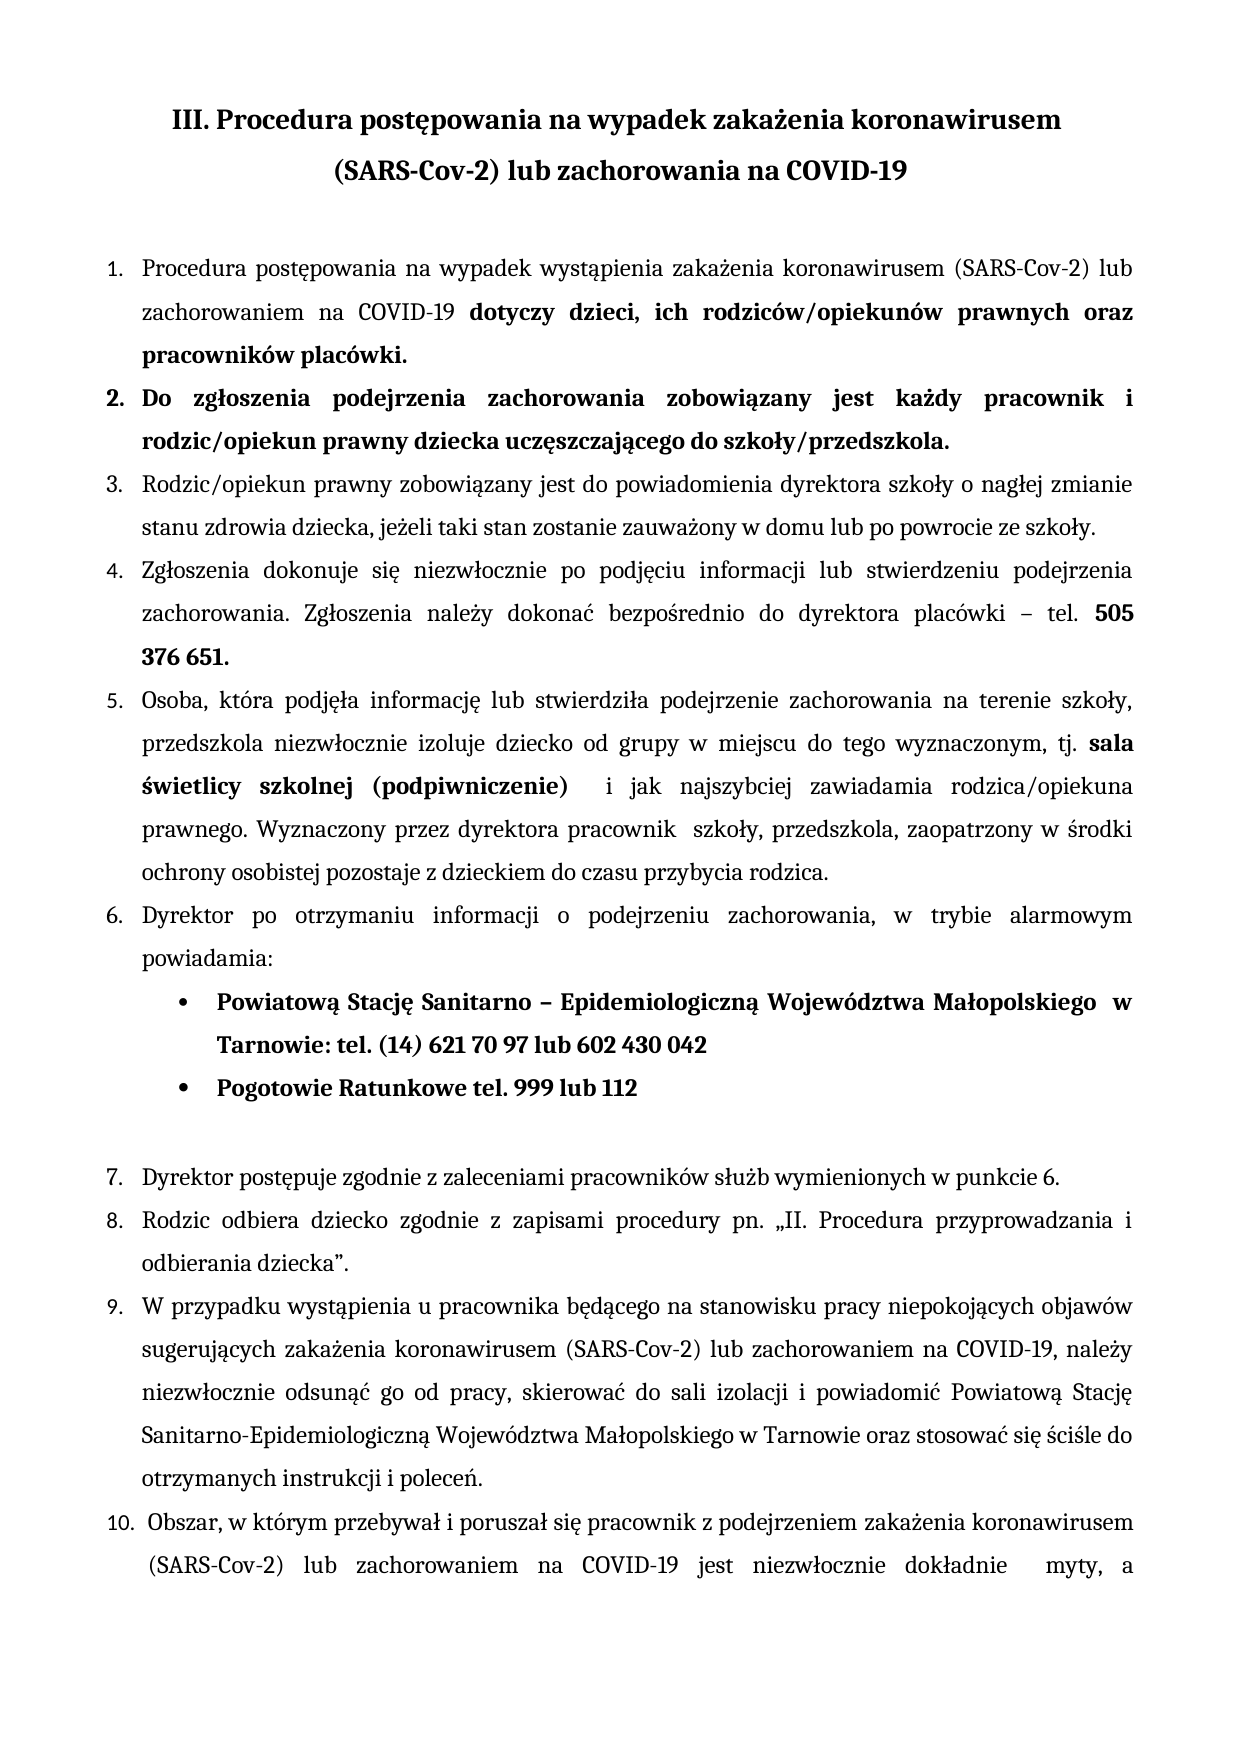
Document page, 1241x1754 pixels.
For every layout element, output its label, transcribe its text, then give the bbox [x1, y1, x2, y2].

list Pogotowie Ratunkowe tel. 999 lub 112 [179, 1074, 1134, 1102]
list Obszar, w którym przebywał i poruszał się pracownik z podejrzeniem zakażenia koronawirusem (SARS-Cov-2) lub zachorowaniem na COVID-19 jest niezwłocznie dokładnie myty, a [106, 1507, 1134, 1579]
text III. Procedura postępowania na wypadek zakażenia koronawirusem (SARS-Cov-2) lub zachorowania na COVID-19 [106, 103, 1134, 187]
list Dyrektor postępuje zgodnie z zaleceniami pracowników służb wymienionych w punkcie 6. [106, 1162, 1134, 1191]
list Zgłoszenia dokonuje się niezwłocznie po podjęciu informacji lub stwierdzeniu podejrzenia zachorowania. Zgłoszenia należy dokonać bezpośrednio do dyrektora placówki – tel. 505 376 651. [106, 556, 1134, 671]
list Dyrektor po otrzymaniu informacji o podejrzeniu zachorowania, w trybie alarmowym powiadamia: [106, 901, 1134, 973]
list Do zgłoszenia podejrzenia zachorowania zobowiązany jest każdy pracownik i rodzic/opiekun prawny dziecka uczęszczającego do szkoły/przedszkola. [106, 384, 1134, 456]
list Rodzic/opiekun prawny zobowiązany jest do powiadomienia dyrektora szkoły o nagłej zmianie stanu zdrowia dziecka, jeżeli taki stan zostanie zauważony w domu lub po powrocie ze szkoły. [106, 470, 1134, 542]
list W przypadku wystąpienia u pracownika będącego na stanowisku pracy niepokojących objawów sugerujących zakażenia koronawirusem (SARS-Cov-2) lub zachorowaniem na COVID-19, należy niezwłocznie odsunąć go od pracy, skierować do sali izolacji i powiadomić Powiatową Stację Sanitarno-Epidemiologiczną Województwa Małopolskiego w Tarnowie oraz stosować się ściśle do otrzymanych instrukcji i poleceń. [106, 1292, 1134, 1493]
list Powiatową Stację Sanitarno – Epidemiologiczną Województwa Małopolskiego w Tarnowie: tel. (14) 621 70 97 lub 602 430 042 [179, 987, 1134, 1059]
list Rodzic odbiera dziecko zgodnie z zapisami procedury pn. „II. Procedura przyprowadzania i odbierania dziecka”. [106, 1206, 1134, 1277]
list Osoba, która podjęła informację lub stwierdziła podejrzenie zachorowania na terenie szkoły, przedszkola niezwłocznie izoluje dziecko od grupy w miejscu do tego wyznaczonym, tj. sala świetlicy szkolnej (podpiwniczenie) i jak najszybciej zawiadamia rodzica/opiekuna prawnego. Wyznaczony przez dyrektora pracownik szkoły, przedszkola, zaopatrzony w środki ochrony osobistej pozostaje z dzieckiem do czasu przybycia rodzica. [106, 686, 1134, 887]
list Procedura postępowania na wypadek wystąpienia zakażenia koronawirusem (SARS-Cov-2) lub zachorowaniem na COVID-19 dotyczy dzieci, ich rodziców/opiekunów prawnych oraz pracowników placówki. [106, 254, 1134, 369]
